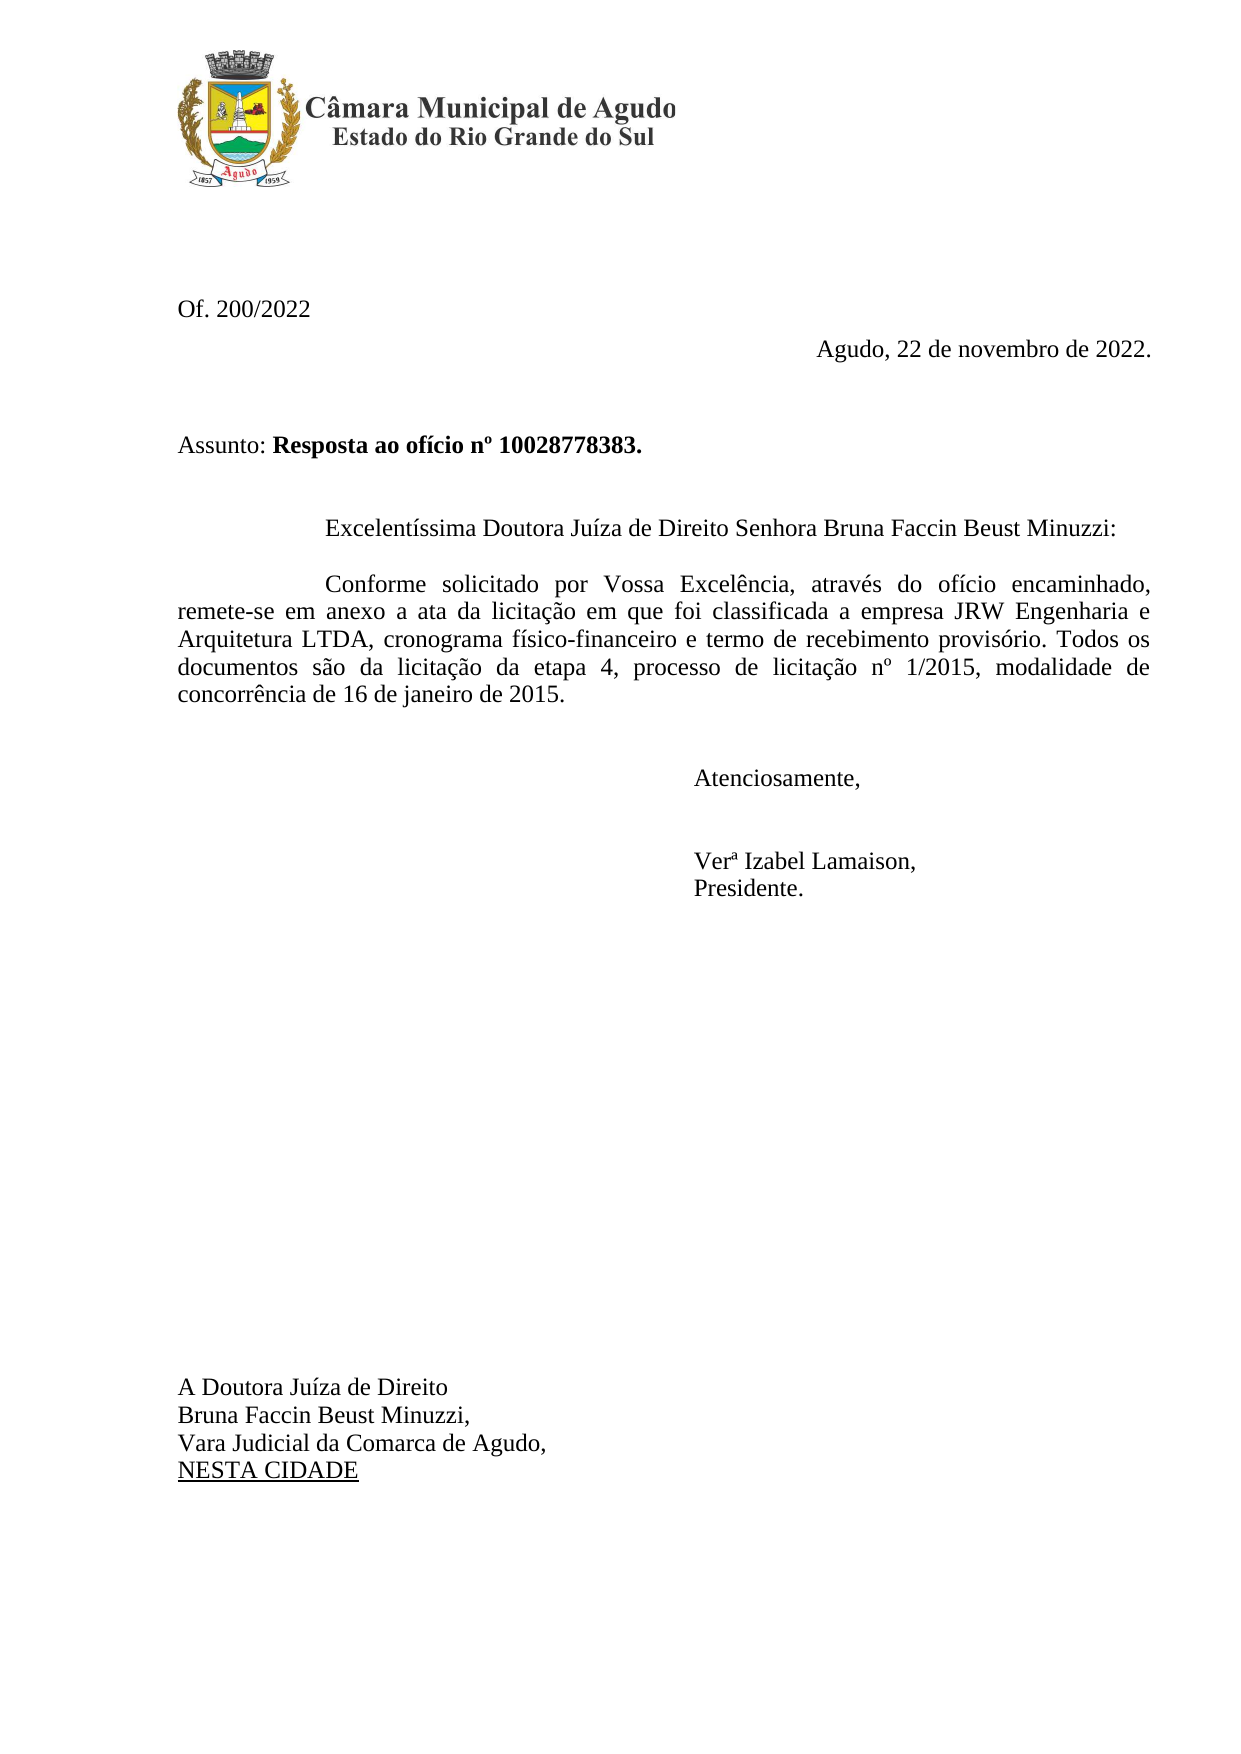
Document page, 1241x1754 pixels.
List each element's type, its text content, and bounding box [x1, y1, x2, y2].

text Excelentíssima Doutora Juíza de Direito Senhora Bruna Faccin Beust Minuzzi: [177, 514, 1152, 542]
text Presidente. [546, 874, 1152, 902]
text Verª Izabel Lamaison, [546, 847, 1152, 874]
text Of. 200/2022 [177, 295, 1152, 323]
text Vara Judicial da Comarca de Agudo, [177, 1429, 1152, 1456]
text NESTA CIDADE [177, 1456, 1152, 1484]
text A Doutora Juíza de Direito [177, 1373, 1152, 1401]
text Bruna Faccin Beust Minuzzi, [177, 1401, 1152, 1429]
text Agudo, 22 de novembro de 2022. [177, 336, 1152, 363]
picture [177, 50, 676, 187]
text Conforme solicitado por Vossa Excelência, através do ofício encaminhado, remete-se em anexo a ata da licitação em que foi classificada a empresa JRW Engenharia e Arquitetura LTDA, cronograma físico-financeiro e termo de recebimento provisório. Todos os documentos são da licitação da etapa 4, processo de licitação nº 1/2015, modalidade de concorrência de 16 de janeiro de 2015. [177, 570, 1152, 708]
text Assunto: Resposta ao ofício nº 10028778383. [177, 431, 1152, 459]
text Atenciosamente, [546, 764, 1152, 791]
